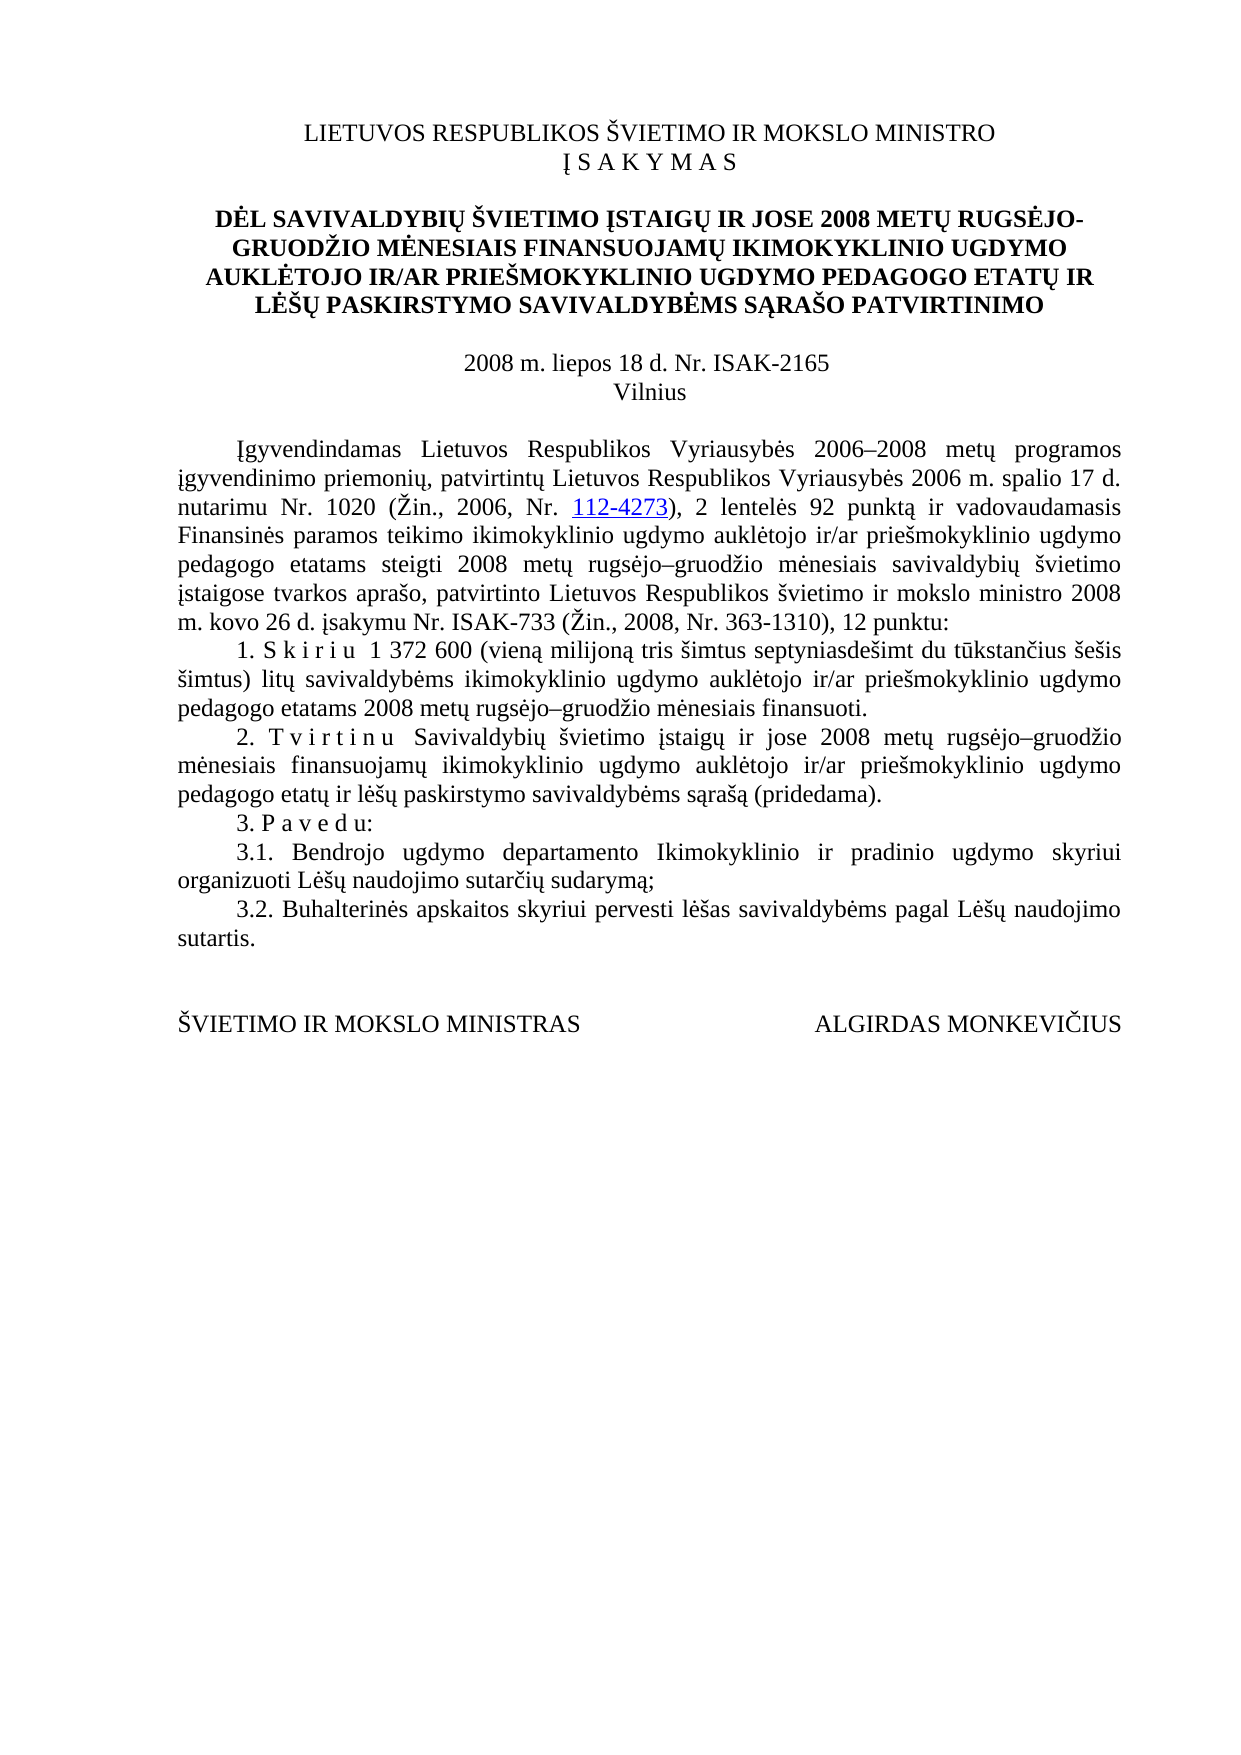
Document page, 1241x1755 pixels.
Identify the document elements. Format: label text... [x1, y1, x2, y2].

text ŠVIETIMO IR MOKSLO MINISTRAS ALGIRDAS MONKEVIČIUS [177, 1009, 1122, 1038]
text 2008 m. liepos 18 d. Nr. ISAK-2165 [177, 348, 1122, 377]
text DĖL SAVIVALDYBIŲ ŠVIETIMO ĮSTAIGŲ IR JOSE 2008 METŲ RUGSĖJO-GRUODŽIO MĖNESIAIS FINANSUOJAMŲ IKIMOKYKLINIO UGDYMO AUKLĖTOJO IR/AR PRIEŠMOKYKLINIO UGDYMO PEDAGOGO ETATŲ IR LĖŠŲ PASKIRSTYMO SAVIVALDYBĖMS SĄRAŠO PATVIRTINIMO [177, 204, 1122, 319]
text 1. Skiriu 1 372 600 (vieną milijoną tris šimtus septyniasdešimt du tūkstančius šešis šimtus) litų savivaldybėms ikimokyklinio ugdymo auklėtojo ir/ar priešmokyklinio ugdymo pedagogo etatams 2008 metų rugsėjo–gruodžio mėnesiais finansuoti. [177, 636, 1122, 722]
text LIETUVOS RESPUBLIKOS ŠVIETIMO IR MOKSLO MINISTRO [177, 118, 1122, 147]
text 2. Tvirtinu Savivaldybių švietimo įstaigų ir jose 2008 metų rugsėjo–gruodžio mėnesiais finansuojamų ikimokyklinio ugdymo auklėtojo ir/ar priešmokyklinio ugdymo pedagogo etatų ir lėšų paskirstymo savivaldybėms sąrašą (pridedama). [177, 722, 1122, 808]
text ĮSAKYMAS [177, 147, 1122, 176]
text Vilnius [177, 377, 1122, 406]
text 3.2. Buhalterinės apskaitos skyriui pervesti lėšas savivaldybėms pagal Lėšų naudojimo sutartis. [177, 894, 1122, 952]
text Įgyvendindamas Lietuvos Respublikos Vyriausybės 2006–2008 metų programos įgyvendinimo priemonių, patvirtintų Lietuvos Respublikos Vyriausybės 2006 m. spalio 17 d. nutarimu Nr. 1020 (Žin., 2006, Nr. 112-4273), 2 lentelės 92 punktą ir vadovaudamasis Finansinės paramos teikimo ikimokyklinio ugdymo auklėtojo ir/ar priešmokyklinio ugdymo pedagogo etatams steigti 2008 metų rugsėjo–gruodžio mėnesiais savivaldybių švietimo įstaigose tvarkos aprašo, patvirtinto Lietuvos Respublikos švietimo ir mokslo ministro 2008 m. kovo 26 d. įsakymu Nr. ISAK-733 (Žin., 2008, Nr. 363-1310), 12 punktu: [177, 434, 1122, 636]
text 3.1. Bendrojo ugdymo departamento Ikimokyklinio ir pradinio ugdymo skyriui organizuoti Lėšų naudojimo sutarčių sudarymą; [177, 837, 1122, 894]
text 3. Pavedu: [177, 808, 1122, 837]
